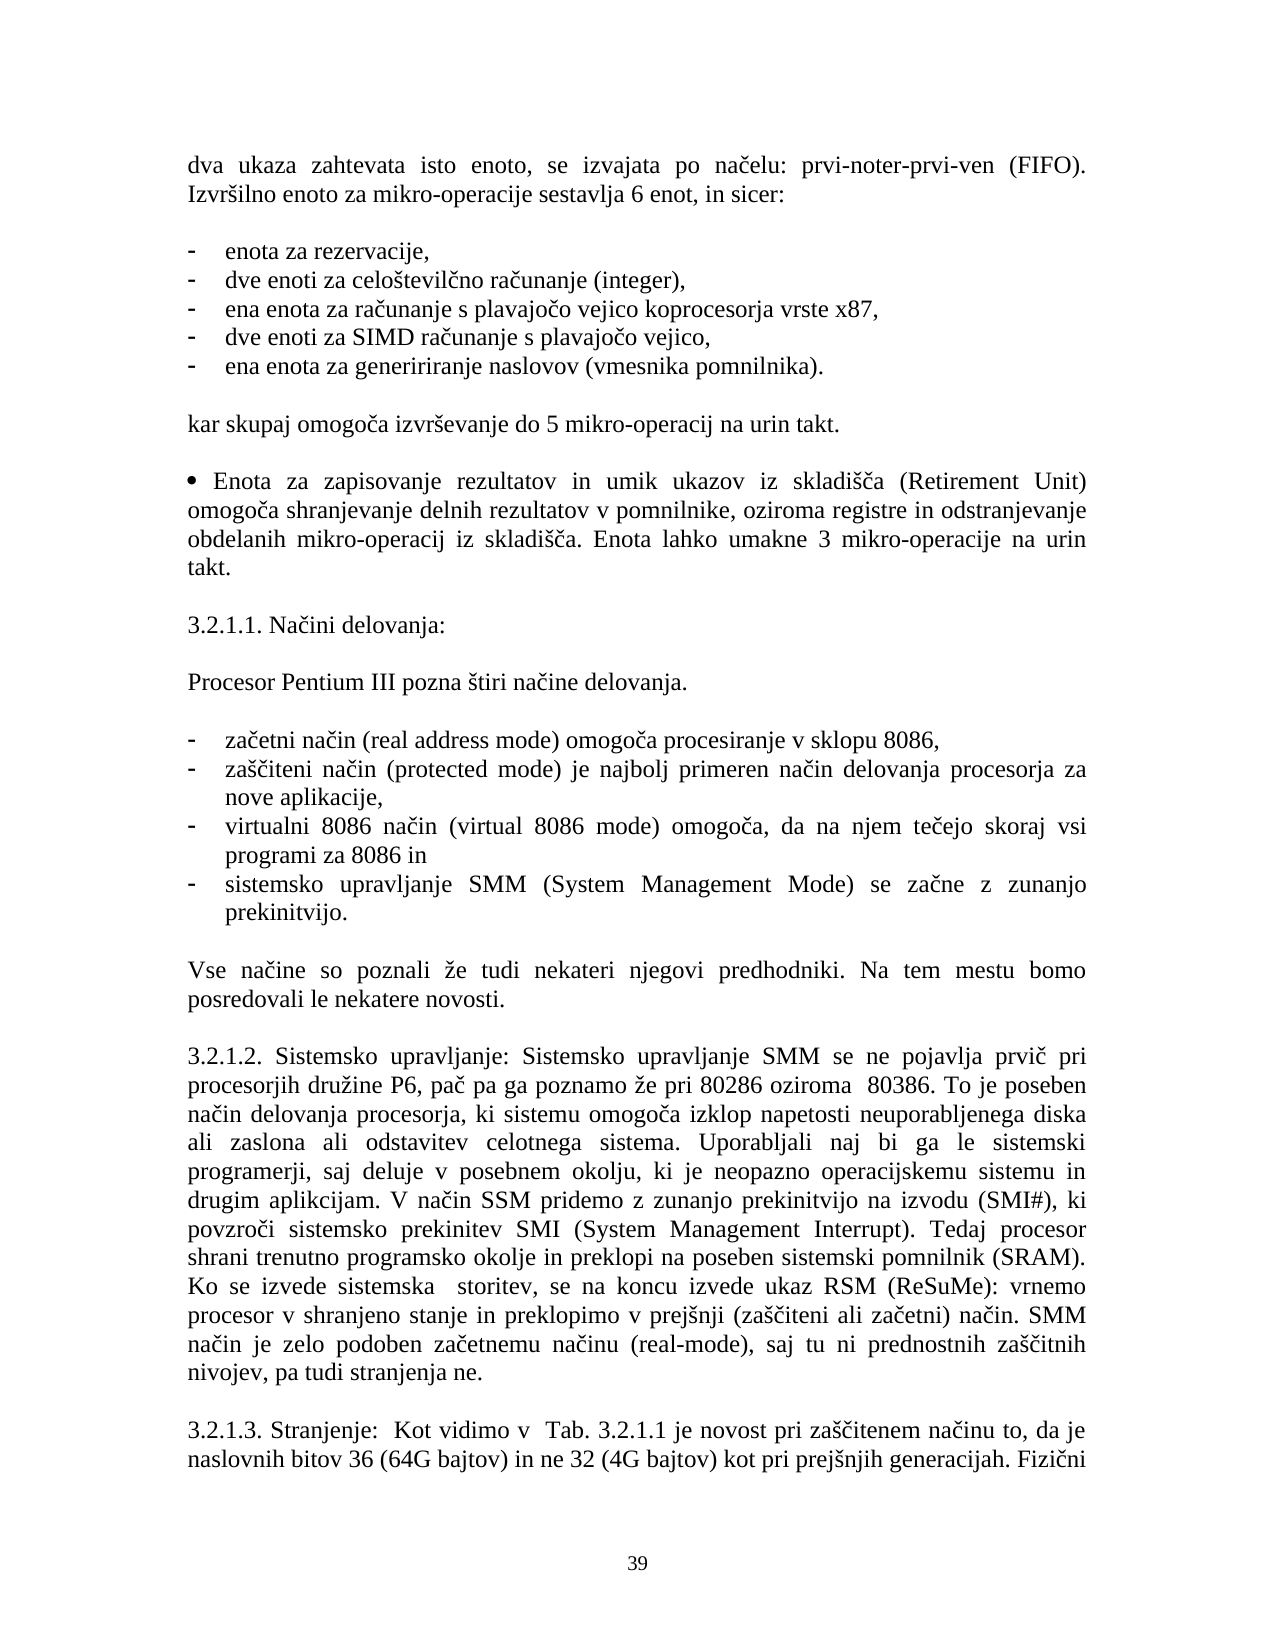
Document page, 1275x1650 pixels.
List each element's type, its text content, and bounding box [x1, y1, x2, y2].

list začetni način (real address mode) omogoča procesiranje v sklopu 8086, [187, 725, 1087, 754]
text kar skupaj omogoča izvrševanje do 5 mikro-operacij na urin takt. [187, 409, 1087, 437]
list sistemsko upravljanje SMM (System Management Mode) se začne z zunanjo prekinitvijo. [187, 869, 1087, 926]
text Vse načine so poznali že tudi nekateri njegovi predhodniki. Na tem mestu bomo posredovali le nekatere novosti. [187, 955, 1087, 1012]
list enota za rezervacije, [187, 236, 1087, 265]
text dva ukaza zahtevata isto enoto, se izvajata po načelu: prvi-noter-prvi-ven (FIFO). Izvršilno enoto za mikro-operacije sestavlja 6 enot, in sicer: [187, 150, 1087, 207]
list virtualni 8086 način (virtual 8086 mode) omogoča, da na njem tečejo skoraj vsi programi za 8086 in [187, 811, 1087, 869]
list ena enota za geneririranje naslovov (vmesnika pomnilnika). [187, 351, 1087, 380]
list dve enoti za celoštevilčno računanje (integer), [187, 265, 1087, 294]
text 3.2.1.2. Sistemsko upravljanje: Sistemsko upravljanje SMM se ne pojavlja prvič pri procesorjih družine P6, pač pa ga poznamo že pri 80286 oziroma 80386. To je poseben način delovanja procesorja, ki sistemu omogoča izklop napetosti neuporabljenega diska ali zaslona ali odstavitev celotnega sistema. Uporabljali naj bi ga le sistemski programerji, saj deluje v posebnem okolju, ki je neopazno operacijskemu sistemu in drugim aplikcijam. V način SSM pridemo z zunanjo prekinitvijo na izvodu (SMI#), ki povzroči sistemsko prekinitev SMI (System Management Interrupt). Tedaj procesor shrani trenutno programsko okolje in preklopi na poseben sistemski pomnilnik (SRAM). Ko se izvede sistemska storitev, se na koncu izvede ukaz RSM (ReSuMe): vrnemo procesor v shranjeno stanje in preklopimo v prejšnji (zaščiteni ali začetni) način. SMM način je zelo podoben začetnemu načinu (real-mode), saj tu ni prednostnih zaščitnih nivojev, pa tudi stranjenja ne. [187, 1041, 1087, 1386]
text Procesor Pentium III pozna štiri načine delovanja. [187, 667, 1087, 696]
list zaščiteni način (protected mode) je najbolj primeren način delovanja procesorja za nove aplikacije, [187, 754, 1087, 811]
list dve enoti za SIMD računanje s plavajočo vejico, [187, 322, 1087, 351]
text  Enota za zapisovanje rezultatov in umik ukazov iz skladišča (Retirement Unit) omogoča shranjevanje delnih rezultatov v pomnilnike, oziroma registre in odstranjevanje obdelanih mikro-operacij iz skladišča. Enota lahko umakne 3 mikro-operacije na urin takt. [187, 466, 1087, 581]
text 3.2.1.1. Načini delovanja: [187, 610, 1087, 639]
text 3.2.1.3. Stranjenje: Kot vidimo v Tab. 3.2.1.1 je novost pri zaščitenem načinu to, da je naslovnih bitov 36 (64G bajtov) in ne 32 (4G bajtov) kot pri prejšnjih generacijah. Fizični [187, 1415, 1087, 1472]
list ena enota za računanje s plavajočo vejico koprocesorja vrste x87, [187, 294, 1087, 322]
